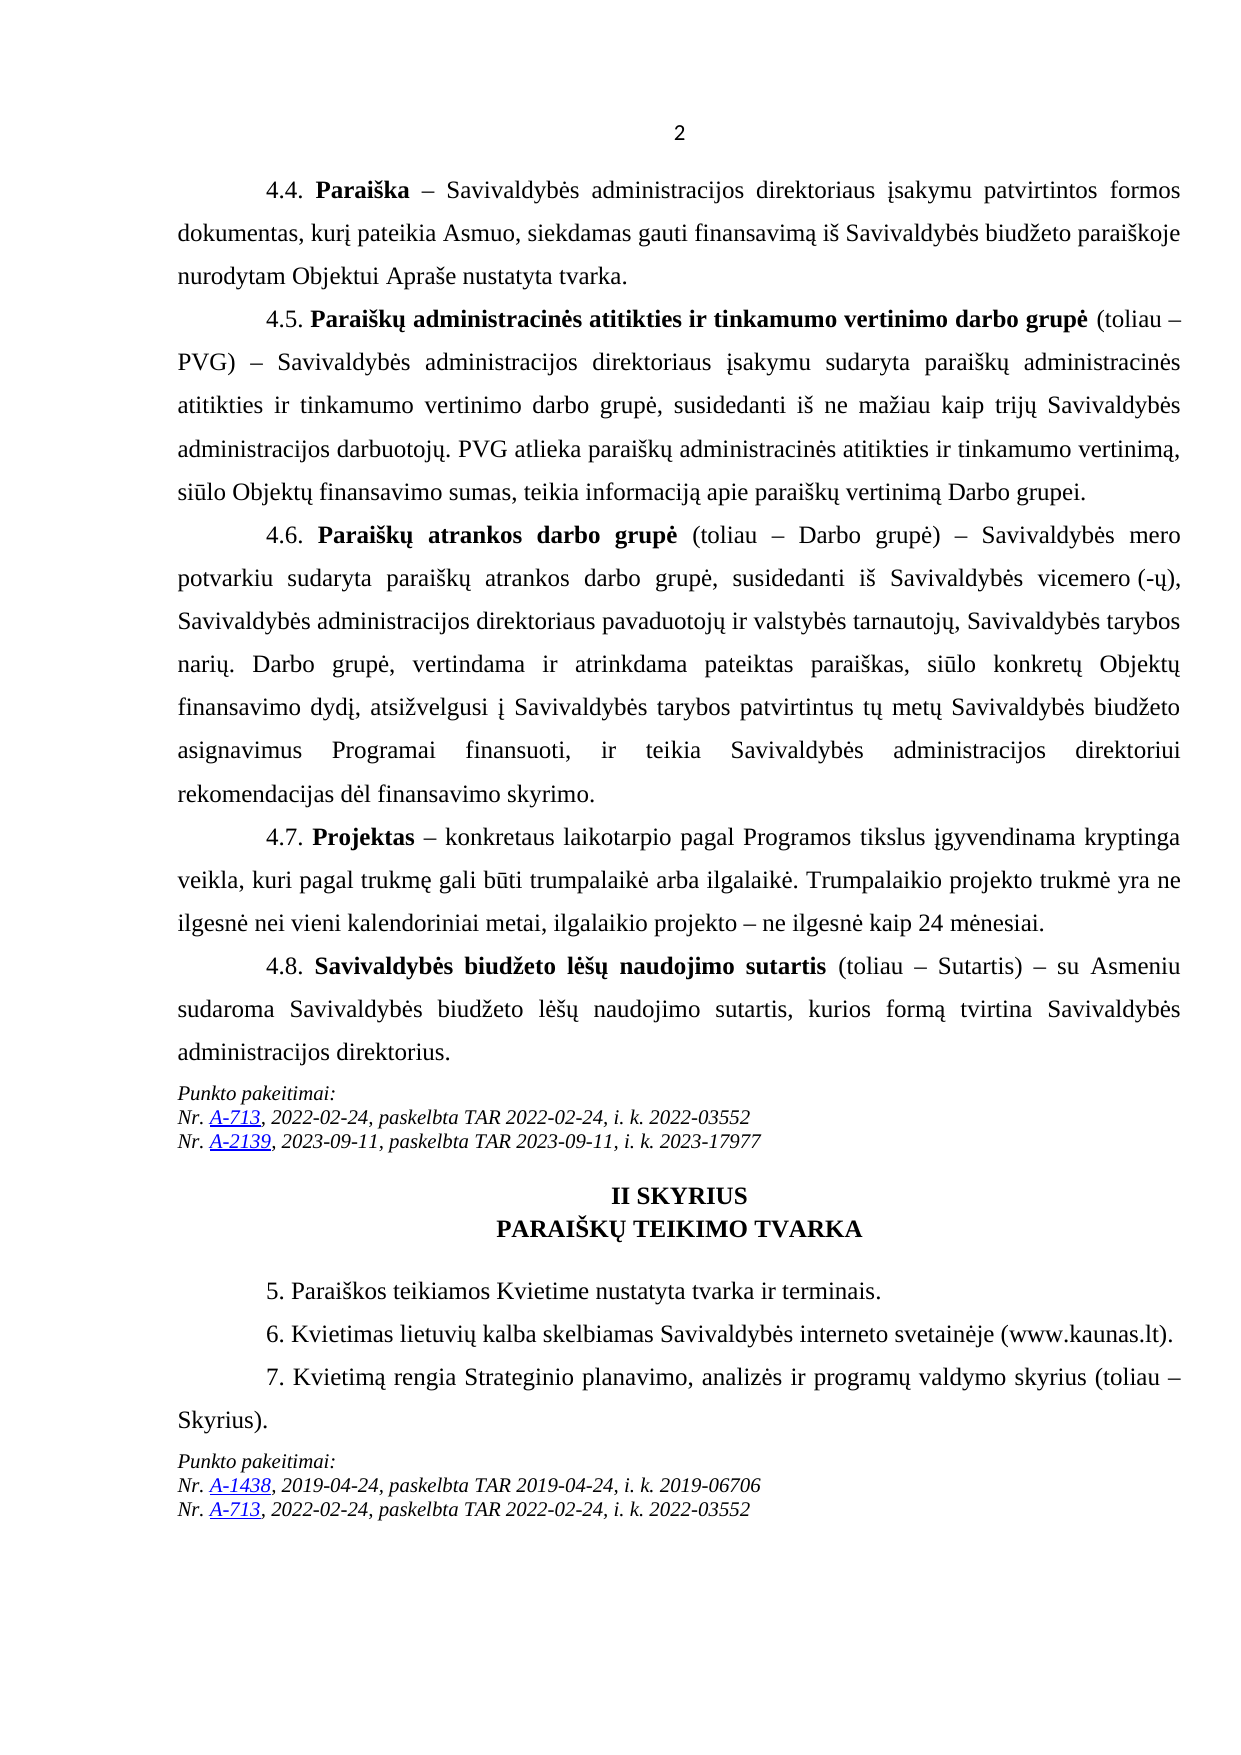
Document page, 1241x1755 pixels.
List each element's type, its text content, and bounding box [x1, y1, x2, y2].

text Nr. A-2139, 2023-09-11, paskelbta TAR 2023-09-11, i. k. 2023-17977 [177, 1129, 1181, 1153]
text 6. Kvietimas lietuvių kalba skelbiamas Savivaldybės interneto svetainėje (www.kaunas.lt). [177, 1319, 1181, 1348]
text Nr. A-1438, 2019-04-24, paskelbta TAR 2019-04-24, i. k. 2019-06706 [177, 1473, 1181, 1497]
text Punkto pakeitimai: [177, 1449, 1181, 1473]
text 4.8. Savivaldybės biudžeto lėšų naudojimo sutartis (toliau – Sutartis) – su Asmeniu sudaroma Savivaldybės biudžeto lėšų naudojimo sutartis, kurios formą tvirtina Savivaldybės administracijos direktorius. [177, 951, 1181, 1066]
text Punkto pakeitimai: [177, 1081, 1181, 1104]
text Nr. A-713, 2022-02-24, paskelbta TAR 2022-02-24, i. k. 2022-03552 [177, 1497, 1181, 1521]
text 4.4. Paraiška – Savivaldybės administracijos direktoriaus įsakymu patvirtintos formos dokumentas, kurį pateikia Asmuo, siekdamas gauti finansavimą iš Savivaldybės biudžeto paraiškoje nurodytam Objektui Apraše nustatyta tvarka. [177, 175, 1181, 290]
text 5. Paraiškos teikiamos Kvietime nustatyta tvarka ir terminais. [177, 1276, 1181, 1305]
text 4.7. Projektas – konkretaus laikotarpio pagal Programos tikslus įgyvendinama kryptinga veikla, kuri pagal trukmę gali būti trumpalaikė arba ilgalaikė. Trumpalaikio projekto trukmė yra ne ilgesnė nei vieni kalendoriniai metai, ilgalaikio projekto – ne ilgesnė kaip 24 mėnesiai. [177, 822, 1181, 937]
text 4.6. Paraiškų atrankos darbo grupė (toliau – Darbo grupė) – Savivaldybės mero potvarkiu sudaryta paraiškų atrankos darbo grupė, susidedanti iš Savivaldybės vicemero (-ų), Savivaldybės administracijos direktoriaus pavaduotojų ir valstybės tarnautojų, Savivaldybės tarybos narių. Darbo grupė, vertindama ir atrinkdama pateiktas paraiškas, siūlo konkretų Objektų finansavimo dydį, atsižvelgusi į Savivaldybės tarybos patvirtintus tų metų Savivaldybės biudžeto asignavimus Programai finansuoti, ir teikia Savivaldybės administracijos direktoriui rekomendacijas dėl finansavimo skyrimo. [177, 520, 1181, 807]
text 4.5. Paraiškų administracinės atitikties ir tinkamumo vertinimo darbo grupė (toliau – PVG) – Savivaldybės administracijos direktoriaus įsakymu sudaryta paraiškų administracinės atitikties ir tinkamumo vertinimo darbo grupė, susidedanti iš ne mažiau kaip trijų Savivaldybės administracijos darbuotojų. PVG atlieka paraiškų administracinės atitikties ir tinkamumo vertinimą, siūlo Objektų finansavimo sumas, teikia informaciją apie paraiškų vertinimą Darbo grupei. [177, 304, 1181, 506]
text 7. Kvietimą rengia Strateginio planavimo, analizės ir programų valdymo skyrius (toliau – Skyrius). [177, 1362, 1181, 1434]
text II SKYRIUS [177, 1181, 1181, 1210]
text PARAIŠKŲ TEIKIMO TVARKA [177, 1214, 1181, 1243]
text Nr. A-713, 2022-02-24, paskelbta TAR 2022-02-24, i. k. 2022-03552 [177, 1104, 1181, 1129]
